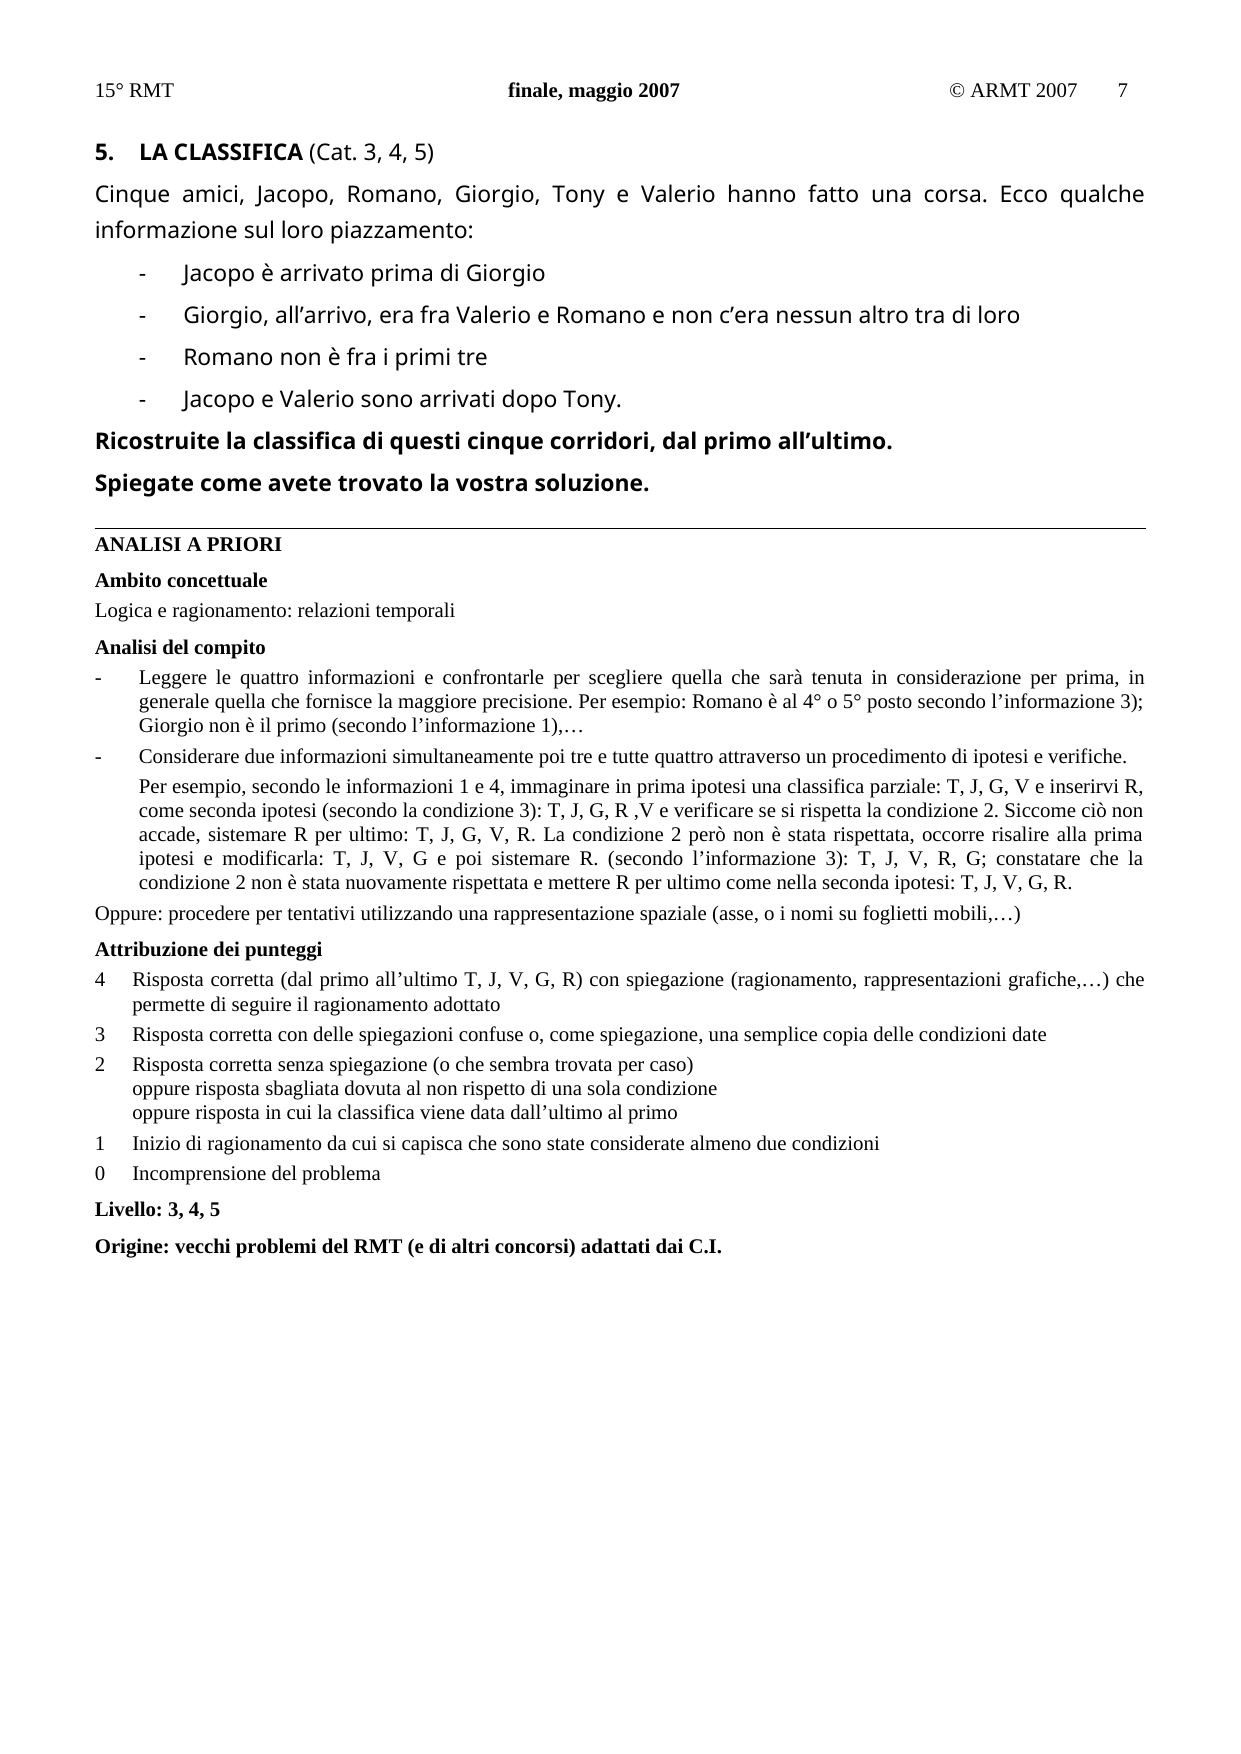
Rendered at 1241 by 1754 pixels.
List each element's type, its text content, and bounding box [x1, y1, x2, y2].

text - Considerare due informazioni simultaneamente poi tre e tutte quattro attraverso un procedimento di ipotesi e verifiche. [94, 744, 1146, 768]
text - Jacopo e Valerio sono arrivati dopo Tony. [139, 383, 1146, 414]
text Per esempio, secondo le informazioni 1 e 4, immaginare in prima ipotesi una classifica parziale: T, J, G, V e inserirvi R, come seconda ipotesi (secondo la condizione 3): T, J, G, R ,V e verificare se si rispetta la condizione 2. Siccome ciò non accade, sistemare R per ultimo: T, J, G, V, R. La condizione 2 però non è stata rispettata, occorre risalire alla prima ipotesi e modificarla: T, J, V, G e poi sistemare R. (secondo l’informazione 3): T, J, V, R, G; constatare che la condizione 2 non è stata nuovamente rispettata e mettere R per ultimo come nella seconda ipotesi: T, J, V, G, R. [94, 774, 1146, 894]
text Ricostruite la classifica di questi cinque corridori, dal primo all’ultimo. [94, 425, 1146, 456]
text 5. LA CLASSIFICA (Cat. 3, 4, 5) [94, 136, 1146, 167]
text Spiegate come avete trovato la vostra soluzione. [94, 467, 1146, 499]
text 1 Inizio di ragionamento da cui si capisca che sono state considerate almeno due condizioni [94, 1131, 1146, 1154]
text Cinque amici, Jacopo, Romano, Giorgio, Tony e Valerio hanno fatto una corsa. Ecco qualche informazione sul loro piazzamento: [94, 178, 1146, 246]
text - Giorgio, all’arrivo, era fra Valerio e Romano e non c’era nessun altro tra di loro [139, 299, 1146, 330]
text Oppure: procedere per tentativi utilizzando una rappresentazione spaziale (asse, o i nomi su foglietti mobili,…) [94, 901, 1146, 924]
text oppure risposta in cui la classifica viene data dall’ultimo al primo [94, 1100, 1146, 1124]
text Analisi del compito [94, 635, 1146, 659]
text Attribuzione dei punteggi [94, 937, 1146, 961]
text Ambito concettuale [94, 568, 1146, 592]
text 3 Risposta corretta con delle spiegazioni confuse o, come spiegazione, una semplice copia delle condizioni date [94, 1022, 1146, 1046]
text 4 Risposta corretta (dal primo all’ultimo T, J, V, G, R) con spiegazione (ragionamento, rappresentazioni grafiche,…) che permette di seguire il ragionamento adottato [94, 967, 1146, 1016]
text Livello: 3, 4, 5 [94, 1197, 1146, 1221]
text oppure risposta sbagliata dovuta al non rispetto di una sola condizione [94, 1076, 1146, 1100]
text 0 Incomprensione del problema [94, 1161, 1146, 1185]
text - Romano non è fra i primi tre [139, 341, 1146, 372]
text 2 Risposta corretta senza spiegazione (o che sembra trovata per caso) [94, 1052, 1146, 1076]
text - Jacopo è arrivato prima di Giorgio [139, 256, 1146, 288]
text ANALisi A PRIORI [94, 529, 1146, 556]
text Logica e ragionamento: relazioni temporali [94, 598, 1146, 622]
text Origine: vecchi problemi del RMT (e di altri concorsi) adattati dai C.I. [94, 1234, 1146, 1258]
text - Leggere le quattro informazioni e confrontarle per scegliere quella che sarà tenuta in considerazione per prima, in generale quella che fornisce la maggiore precisione. Per esempio: Romano è al 4° o 5° posto secondo l’informazione 3); Giorgio non è il primo (secondo l’informazione 1),… [94, 665, 1146, 737]
